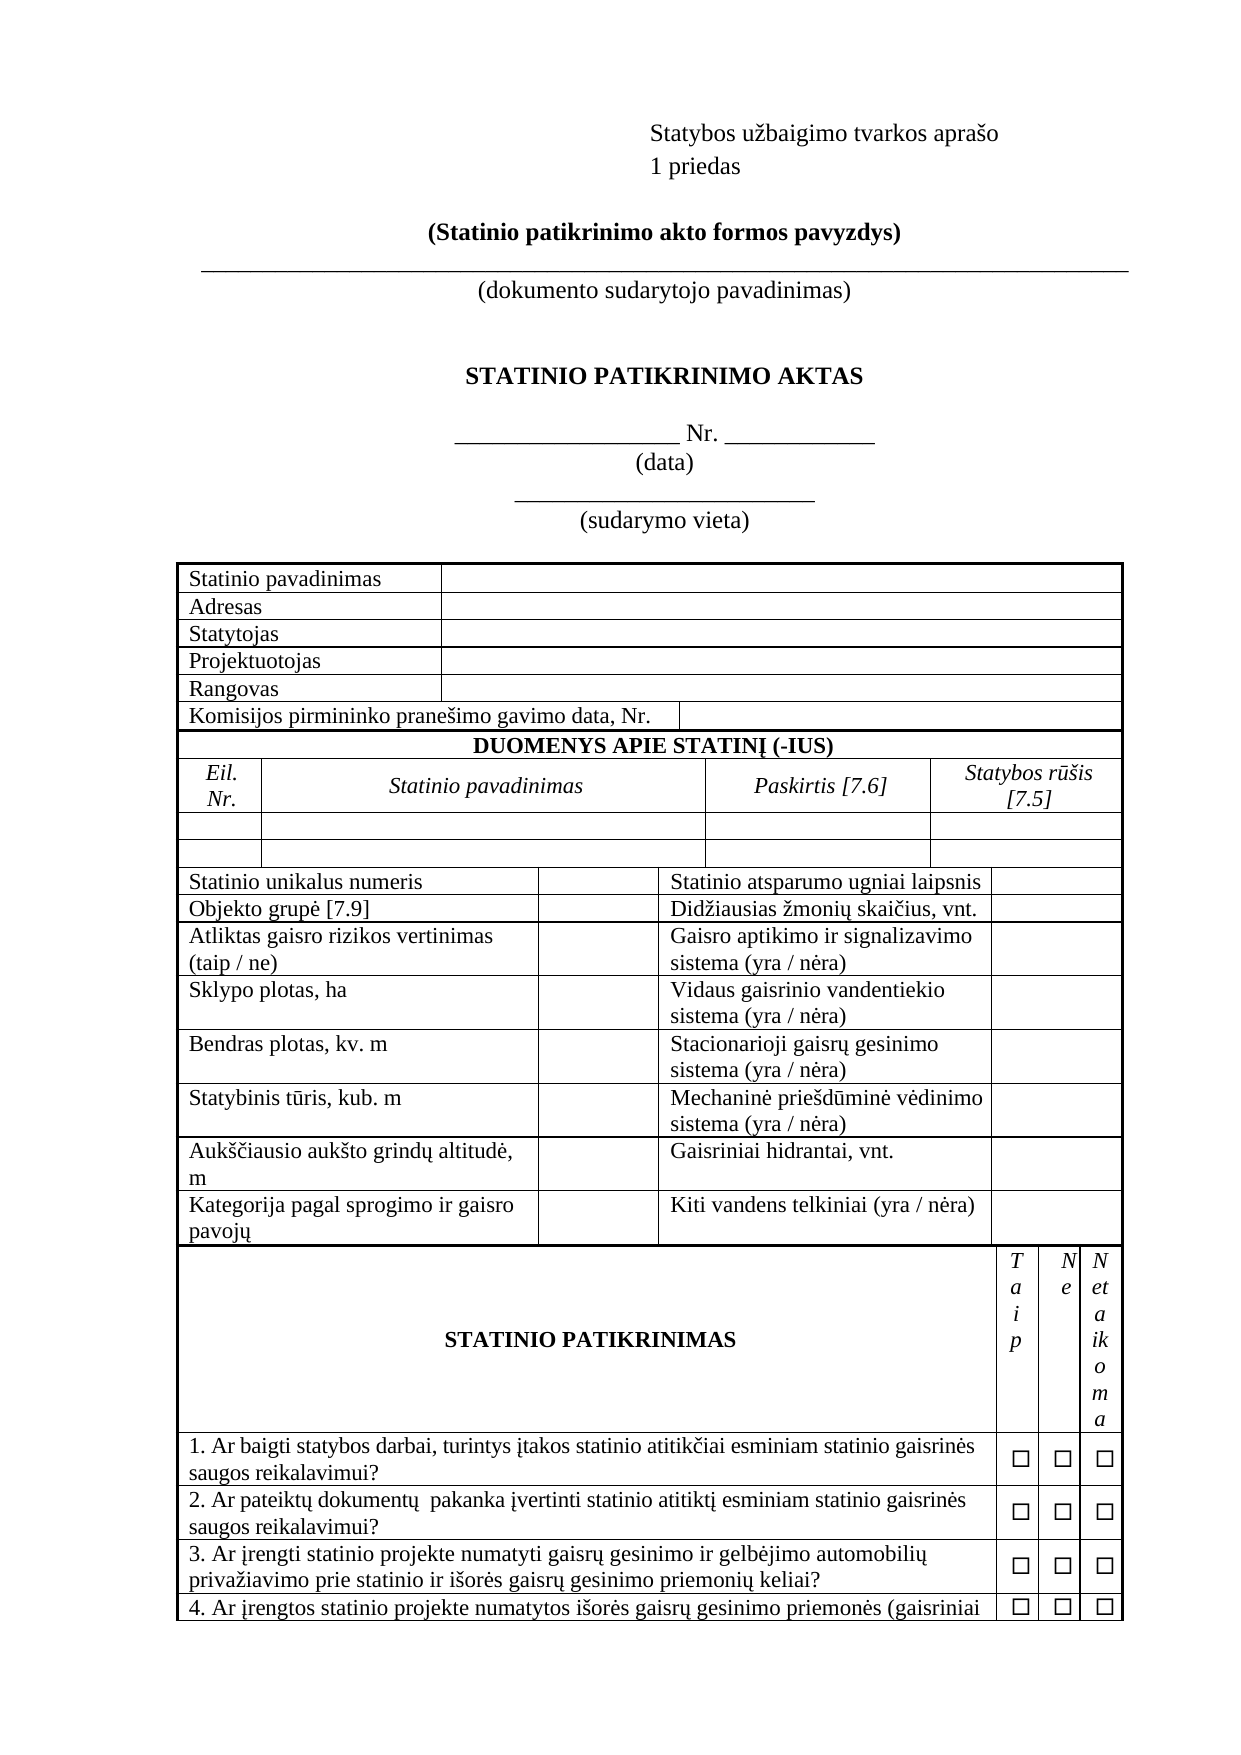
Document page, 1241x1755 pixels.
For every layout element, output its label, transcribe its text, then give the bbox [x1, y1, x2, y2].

table_cell Bendras plotas, kv. m [179, 1030, 538, 1083]
table_cell Didžiausias žmonių skaičius, vnt. [659, 895, 991, 921]
table_cell Statinio atsparumo ugniai laipsnis [659, 868, 991, 894]
table_cell [262, 840, 705, 867]
text (Statinio patikrinimo akto formos pavyzdys) [177, 217, 1152, 246]
table_cell Vidaus gaisrinio vandentiekio sistema (yra / nėra) [659, 976, 991, 1029]
table_cell [539, 1191, 658, 1244]
table_cell [] [1039, 1433, 1079, 1485]
table_cell DUOMENYS APIE STATINĮ (-IUS) [179, 732, 1121, 758]
table_cell [992, 868, 1121, 894]
table_cell [992, 1138, 1121, 1190]
table_cell [] [1081, 1594, 1121, 1620]
table_cell [992, 1030, 1121, 1083]
text STATINIO PATIKRINIMO AKTAS [177, 361, 1152, 390]
text ________________________ [177, 476, 1152, 505]
table_cell [992, 923, 1121, 975]
table_cell Adresas [179, 593, 441, 619]
table_cell [] [1039, 1594, 1079, 1620]
table_cell Taip [997, 1247, 1038, 1432]
table_cell [992, 895, 1121, 921]
table_cell Statinio pavadinimas [262, 759, 705, 812]
text Statybos užbaigimo tvarkos aprašo [649, 118, 1152, 147]
table_cell [262, 813, 705, 839]
table_cell [539, 1138, 658, 1190]
table_cell Statytojas [179, 620, 441, 646]
table_cell STATINIO PATIKRINIMAS [179, 1247, 996, 1432]
table_cell [706, 840, 930, 867]
table_cell [931, 813, 1121, 839]
table_cell [179, 813, 261, 839]
table_header Statinio pavadinimas [179, 565, 441, 592]
table_cell [680, 702, 1121, 729]
table_cell Rangovas [179, 675, 441, 701]
table_cell [] [1039, 1540, 1079, 1593]
table_cell [442, 675, 1121, 701]
text 1 priedas [649, 151, 1152, 180]
table_cell Paskirtis [7.6] [706, 759, 930, 812]
table_cell [] [997, 1540, 1038, 1593]
table_cell [] [1081, 1433, 1121, 1485]
table_cell Statybos rūšis [7.5] [931, 759, 1121, 812]
table_header [442, 565, 1121, 592]
table_cell Netaikoma [1081, 1247, 1121, 1432]
table_cell [] [1081, 1486, 1121, 1539]
table_cell [992, 1084, 1121, 1136]
table_cell [] [1039, 1486, 1079, 1539]
table_cell Projektuotojas [179, 648, 441, 674]
table_cell Gaisriniai hidrantai, vnt. [659, 1138, 991, 1190]
text (dokumento sudarytojo pavadinimas) [177, 275, 1152, 303]
table_cell [442, 620, 1121, 646]
table_cell [992, 976, 1121, 1029]
table_cell [] [1081, 1540, 1121, 1593]
table_cell 3. Ar įrengti statinio projekte numatyti gaisrų gesinimo ir gelbėjimo automobilių privažiavimo prie statinio ir išorės gaisrų gesinimo priemonių keliai? [179, 1540, 996, 1593]
table_cell Aukščiausio aukšto grindų altitudė, m [179, 1138, 538, 1190]
table_cell [] [997, 1594, 1038, 1620]
table_cell Eil. Nr. [179, 759, 261, 812]
table_cell Mechaninė priešdūminė vėdinimo sistema (yra / nėra) [659, 1084, 991, 1136]
table_cell Objekto grupė [7.9] [179, 895, 538, 921]
table_cell [539, 895, 658, 921]
text (data) [177, 447, 1152, 476]
table_cell [] [997, 1486, 1038, 1539]
table_cell [539, 1084, 658, 1136]
text _ [177, 246, 1152, 275]
table_cell Atliktas gaisro rizikos vertinimas (taip / ne) [179, 923, 538, 975]
table_cell Gaisro aptikimo ir signalizavimo sistema (yra / nėra) [659, 923, 991, 975]
table_cell Statybinis tūris, kub. m [179, 1084, 538, 1136]
table_cell 1. Ar baigti statybos darbai, turintys įtakos statinio atitikčiai esminiam statinio gaisrinės saugos reikalavimui? [179, 1433, 996, 1485]
table_cell [442, 593, 1121, 619]
table_cell 4. Ar įrengtos statinio projekte numatytos išorės gaisrų gesinimo priemonės (gaisriniai [179, 1594, 996, 1620]
text __________________ Nr. ____________ [177, 418, 1152, 447]
table_cell Ne [1039, 1247, 1079, 1432]
table_cell Kiti vandens telkiniai (yra / nėra) [659, 1191, 991, 1244]
table_cell Kategorija pagal sprogimo ir gaisro pavojų [179, 1191, 538, 1244]
table_cell [442, 648, 1121, 674]
table_cell Stacionarioji gaisrų gesinimo sistema (yra / nėra) [659, 1030, 991, 1083]
text (sudarymo vieta) [177, 505, 1152, 533]
table_cell [992, 1191, 1121, 1244]
table_cell Statinio unikalus numeris [179, 868, 538, 894]
table_cell [179, 840, 261, 867]
table_cell [] [997, 1433, 1038, 1485]
table_cell Sklypo plotas, ha [179, 976, 538, 1029]
table_cell [539, 976, 658, 1029]
table_cell Komisijos pirmininko pranešimo gavimo data, Nr. [179, 702, 679, 729]
table_cell [706, 813, 930, 839]
table_cell 2. Ar pateiktų dokumentų pakanka įvertinti statinio atitiktį esminiam statinio gaisrinės saugos reikalavimui? [179, 1486, 996, 1539]
table_cell [539, 868, 658, 894]
table_cell [539, 1030, 658, 1083]
table_cell [539, 923, 658, 975]
table_cell [931, 840, 1121, 867]
